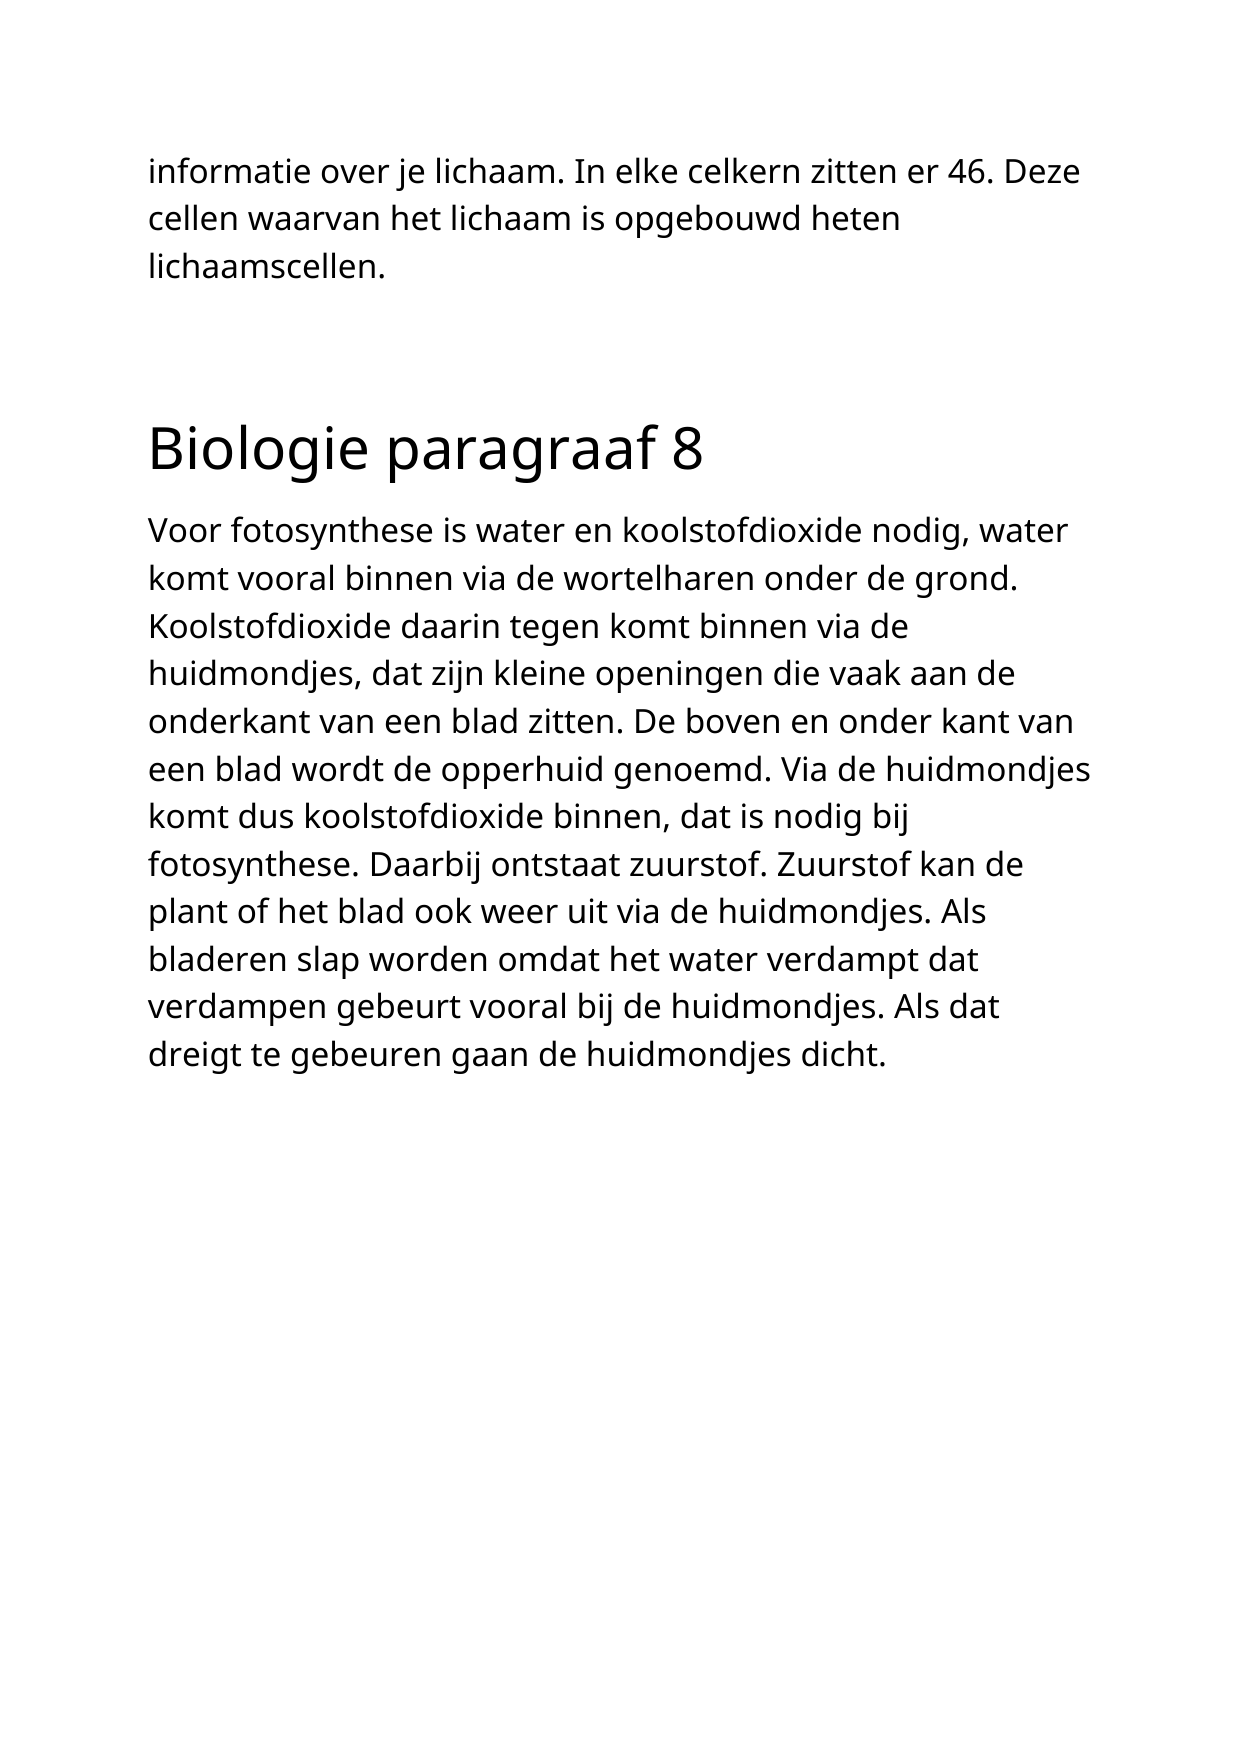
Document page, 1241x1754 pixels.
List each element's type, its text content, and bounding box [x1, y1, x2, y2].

text Biologie paragraaf 8 [148, 407, 1093, 487]
text informatie over je lichaam. In elke celkern zitten er 46. Deze cellen waarvan het lichaam is opgebouwd heten lichaamscellen. [148, 148, 1093, 288]
text Voor fotosynthese is water en koolstofdioxide nodig, water komt vooral binnen via de wortelharen onder de grond. Koolstofdioxide daarin tegen komt binnen via de huidmondjes, dat zijn kleine openingen die vaak aan de onderkant van een blad zitten. De boven en onder kant van een blad wordt de opperhuid genoemd. Via de huidmondjes komt dus koolstofdioxide binnen, dat is nodig bij fotosynthese. Daarbij ontstaat zuurstof. Zuurstof kan de plant of het blad ook weer uit via de huidmondjes. Als bladeren slap worden omdat het water verdampt dat verdampen gebeurt vooral bij de huidmondjes. Als dat dreigt te gebeuren gaan de huidmondjes dicht. [148, 507, 1093, 1076]
